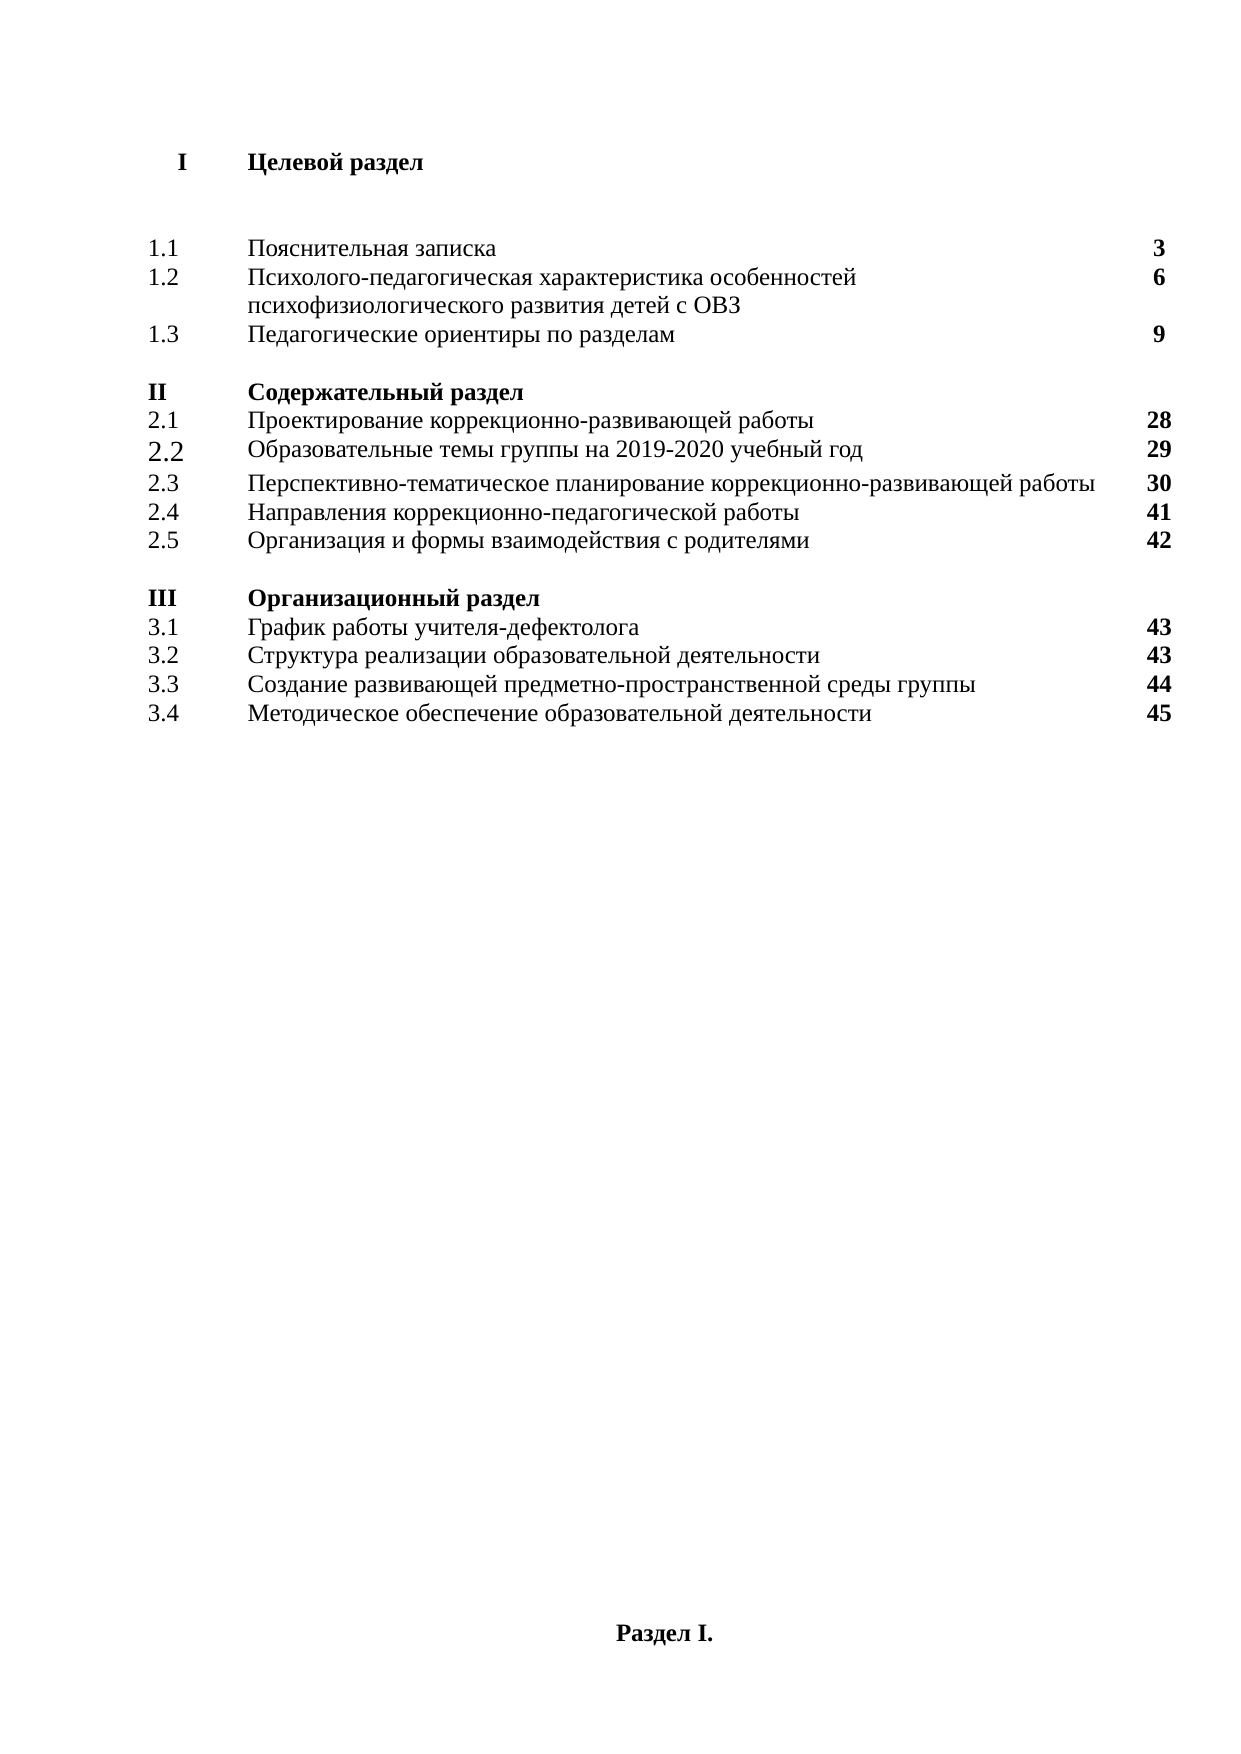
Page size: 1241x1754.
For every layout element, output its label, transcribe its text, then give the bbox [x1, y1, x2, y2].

table_cell Структура реализации образовательной деятельности [236, 640, 1107, 669]
table_cell 2.5 [136, 525, 236, 583]
table_cell 1.2 [136, 262, 236, 319]
table_cell 44 [1107, 669, 1211, 698]
table_cell 6 [1107, 262, 1211, 319]
table_cell Создание развивающей предметно-пространственной среды группы [236, 669, 1107, 698]
table_header [1107, 147, 1211, 233]
table_cell 3 [1107, 233, 1211, 262]
table_cell 3.4 [136, 698, 236, 727]
table_cell 2.1 [136, 406, 236, 434]
table_cell Пояснительная записка [236, 233, 1107, 262]
table_cell 1.3 [136, 319, 236, 377]
table_header Целевой раздел [236, 147, 1107, 233]
table_cell 42 [1107, 525, 1211, 583]
table_cell 28 [1107, 406, 1211, 434]
table_cell 1.1 [136, 233, 236, 262]
table_cell График работы учителя-дефектолога [236, 612, 1107, 640]
table_cell 3.3 [136, 669, 236, 698]
table_cell III [136, 583, 236, 612]
table_cell 41 [1107, 497, 1211, 525]
table_cell Психолого-педагогическая характеристика особенностей психофизиологического развития детей с ОВЗ [236, 262, 1107, 319]
table_cell Образовательные темы группы на 2019-2020 учебный год [236, 434, 1107, 468]
table_cell 2.3 [136, 468, 236, 497]
table_cell 45 [1107, 698, 1211, 727]
table_cell 43 [1107, 612, 1211, 640]
table_cell Организационный раздел [236, 583, 1107, 612]
table_cell 29 [1107, 434, 1211, 468]
table_header I [136, 147, 236, 233]
table_cell II [136, 377, 236, 406]
table_cell 2.4 [136, 497, 236, 525]
table_cell 30 [1107, 468, 1211, 497]
table_cell Организация и формы взаимодействия с родителями [236, 525, 1107, 583]
table_cell 2.2 [136, 434, 236, 468]
table_cell 3.2 [136, 640, 236, 669]
table_cell [1107, 377, 1211, 406]
table_cell Перспективно-тематическое планирование коррекционно-развивающей работы [236, 468, 1107, 497]
table_cell Содержательный раздел [236, 377, 1107, 406]
table_cell Проектирование коррекционно-развивающей работы [236, 406, 1107, 434]
table_cell 9 [1107, 319, 1211, 377]
table_cell Методическое обеспечение образовательной деятельности [236, 698, 1107, 727]
table_cell Педагогические ориентиры по разделам [236, 319, 1107, 377]
table_cell 3.1 [136, 612, 236, 640]
text Раздел I. [148, 1618, 1181, 1647]
table_cell Направления коррекционно-педагогической работы [236, 497, 1107, 525]
table_cell 43 [1107, 640, 1211, 669]
table_cell [1107, 583, 1211, 612]
